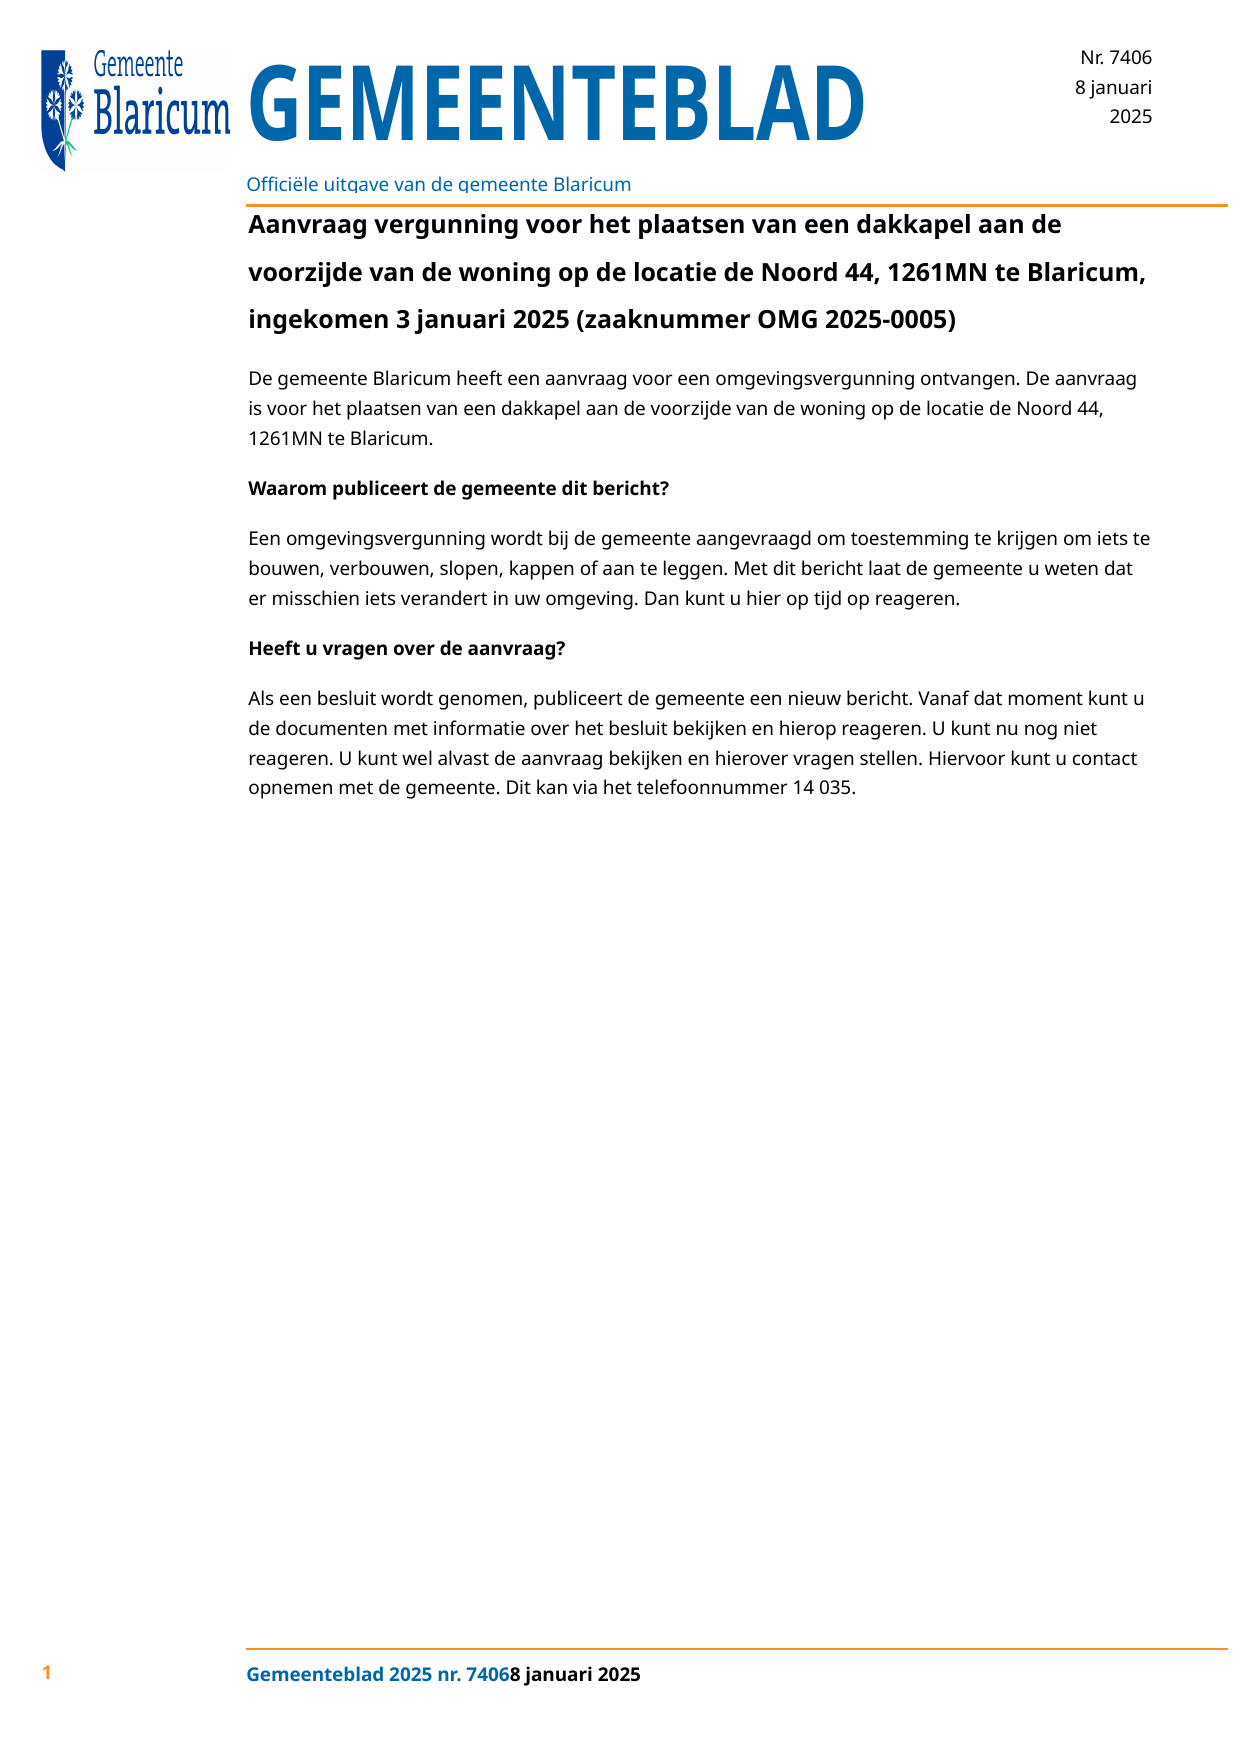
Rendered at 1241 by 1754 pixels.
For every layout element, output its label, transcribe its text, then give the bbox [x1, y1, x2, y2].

text Als een besluit wordt genomen, publiceert de gemeente een nieuw bericht. Vanaf dat moment kunt u de documenten met informatie over het besluit bekijken en hierop reageren. U kunt nu nog niet reageren. U kunt wel alvast de aanvraag bekijken en hierover vragen stellen. Hiervoor kunt u contact opnemen met de gemeente. Dit kan via het telefoonnummer 14 035. [248, 686, 1152, 800]
picture [41, 47, 231, 172]
text De gemeente Blaricum heeft een aanvraag voor een omgevingsvergunning ontvangen. De aanvraag is voor het plaatsen van een dakkapel aan de voorzijde van de woning op de locatie de Noord 44, 1261MN te Blaricum. [248, 366, 1152, 450]
text Een omgevingsvergunning wordt bij de gemeente aangevraagd om toestemming te krijgen om iets te bouwen, verbouwen, slopen, kappen of aan te leggen. Met dit bericht laat de gemeente u weten dat er misschien iets verandert in uw omgeving. Dan kunt u hier op tijd op reageren. [248, 526, 1152, 610]
text Aanvraag vergunning voor het plaatsen van een dakkapel aan de voorzijde van de woning op de locatie de Noord 44, 1261MN te Blaricum, ingekomen 3 januari 2025 (zaaknummer OMG 2025-0005) [248, 207, 1152, 336]
text Waarom publiceert de gemeente dit bericht? [248, 475, 1152, 501]
text Heeft u vragen over de aanvraag? [248, 635, 1152, 661]
